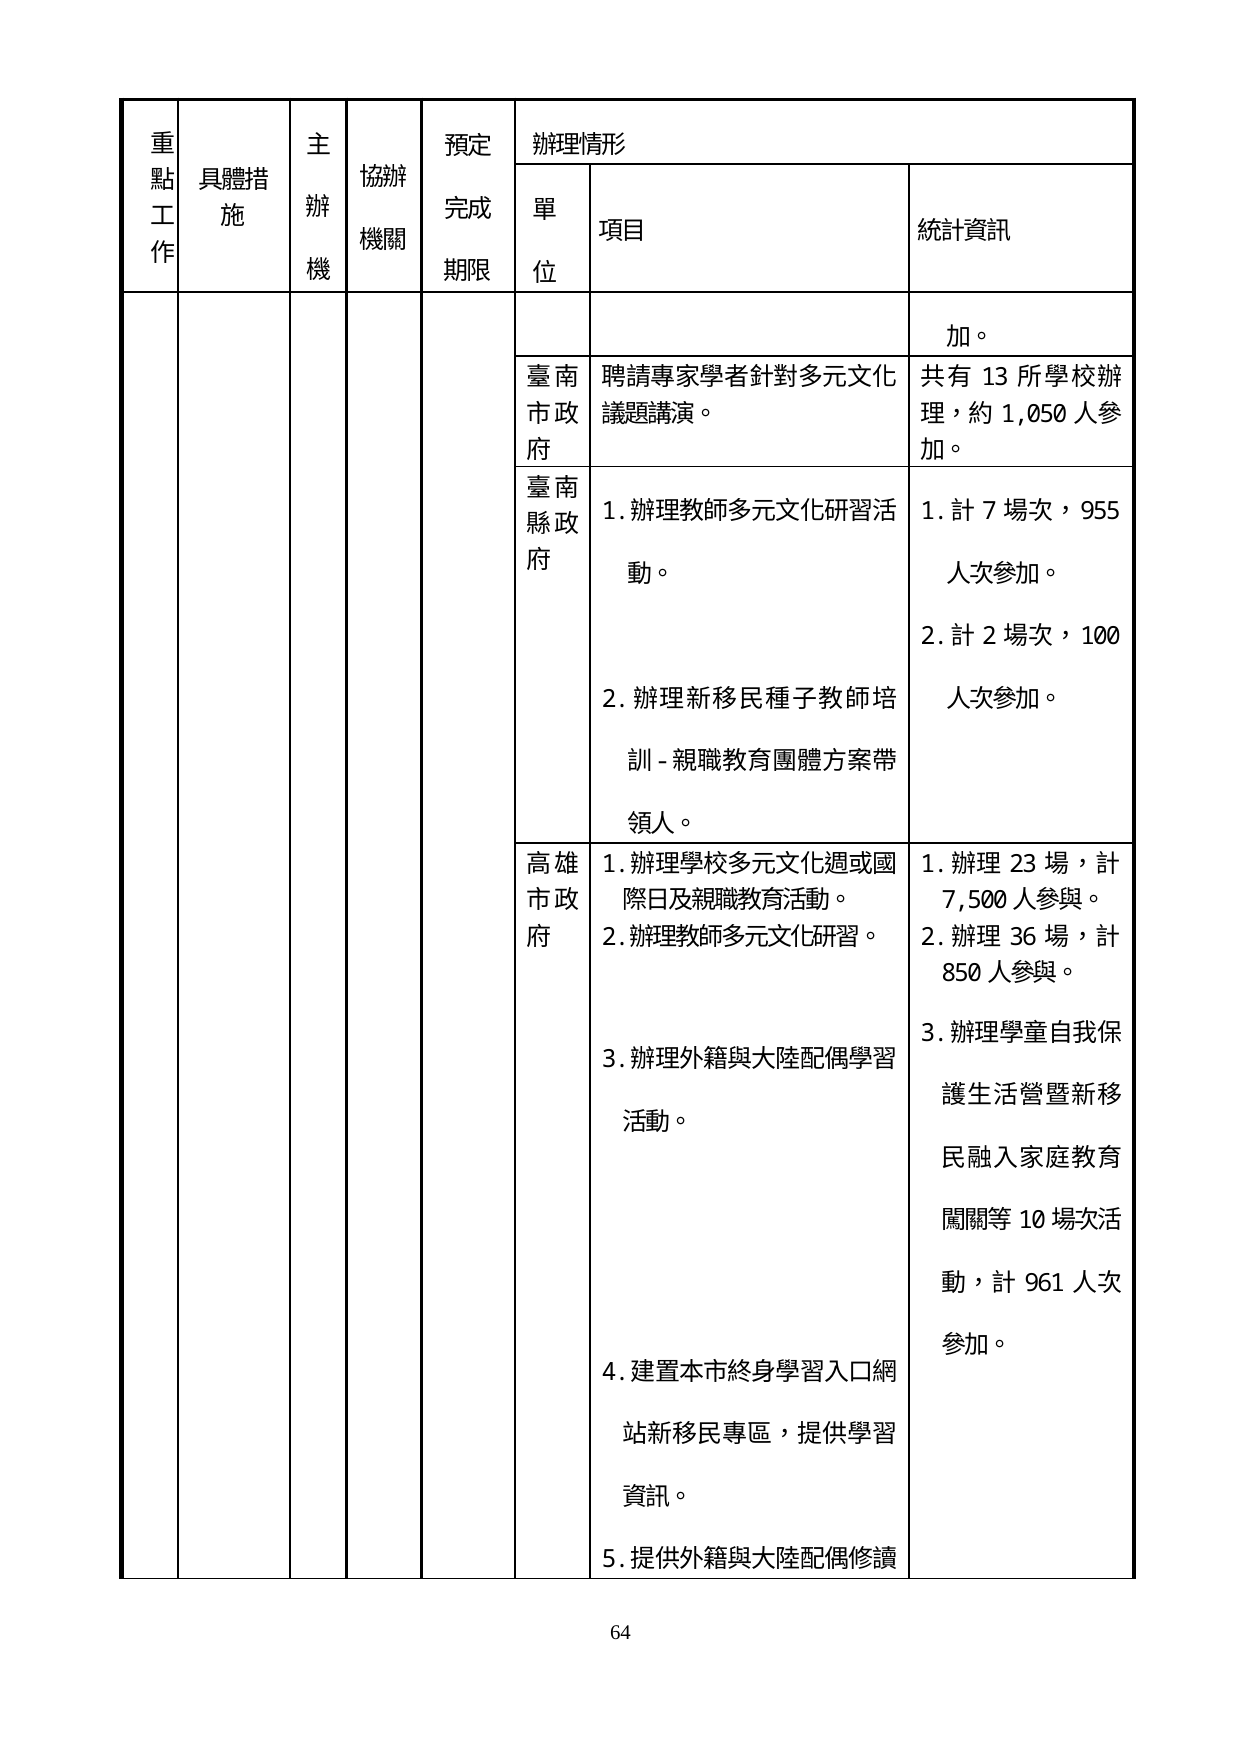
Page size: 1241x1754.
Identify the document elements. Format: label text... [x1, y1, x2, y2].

table_cell [348, 293, 420, 1577]
table_header 具體措施 [179, 101, 289, 291]
table_cell [124, 293, 177, 1577]
table_cell [179, 293, 289, 1577]
table_cell 1.計7場次，955人次參加。 2.計2場次，100人次參加。 [910, 467, 1132, 842]
table_cell 加。 [910, 293, 1132, 355]
table_cell 1.辦理23場，計7,500人參與。 2.辦理36場，計850人參與。 3.辦理學童自我保護生活營暨新移民融入家庭教育闖關等10場次活動，計961人次參加。 [910, 844, 1132, 1577]
table_cell 聘請專家學者針對多元文化議題講演。 [591, 357, 908, 466]
table_cell 單位 [516, 165, 589, 291]
table_cell [516, 293, 589, 355]
table_header 辦理情形 [516, 101, 1132, 163]
table_cell [423, 293, 514, 1577]
table_cell 統計資訊 [910, 165, 1132, 291]
table_header 預定完成期限 [423, 101, 514, 291]
table_cell 高雄市政府 [516, 844, 589, 1577]
table_header 協辦 機關 [348, 101, 420, 291]
table_cell 共有13所學校辦理，約1,050人參加。 [910, 357, 1132, 466]
table_cell 項目 [591, 165, 908, 291]
table_cell 臺南縣政府 [516, 467, 589, 842]
table_cell [591, 293, 908, 355]
table_cell 臺南市政府 [516, 357, 589, 466]
table_cell 1.辦理學校多元文化週或國際日及親職教育活動。 2.辦理教師多元文化研習。 3.辦理外籍與大陸配偶學習活動。 4.建置本市終身學習入口網站新移民專區，提供學習資訊。 5.提供外籍與大陸配偶修讀 [591, 844, 908, 1577]
table_header 重點工作 [124, 101, 177, 291]
table_header 主辦 機關 [291, 101, 345, 291]
table_cell 教育部 [291, 293, 345, 1577]
table_cell 1.辦理教師多元文化研習活動。 2.辦理新移民種子教師培訓-親職教育團體方案帶領人。 [591, 467, 908, 842]
